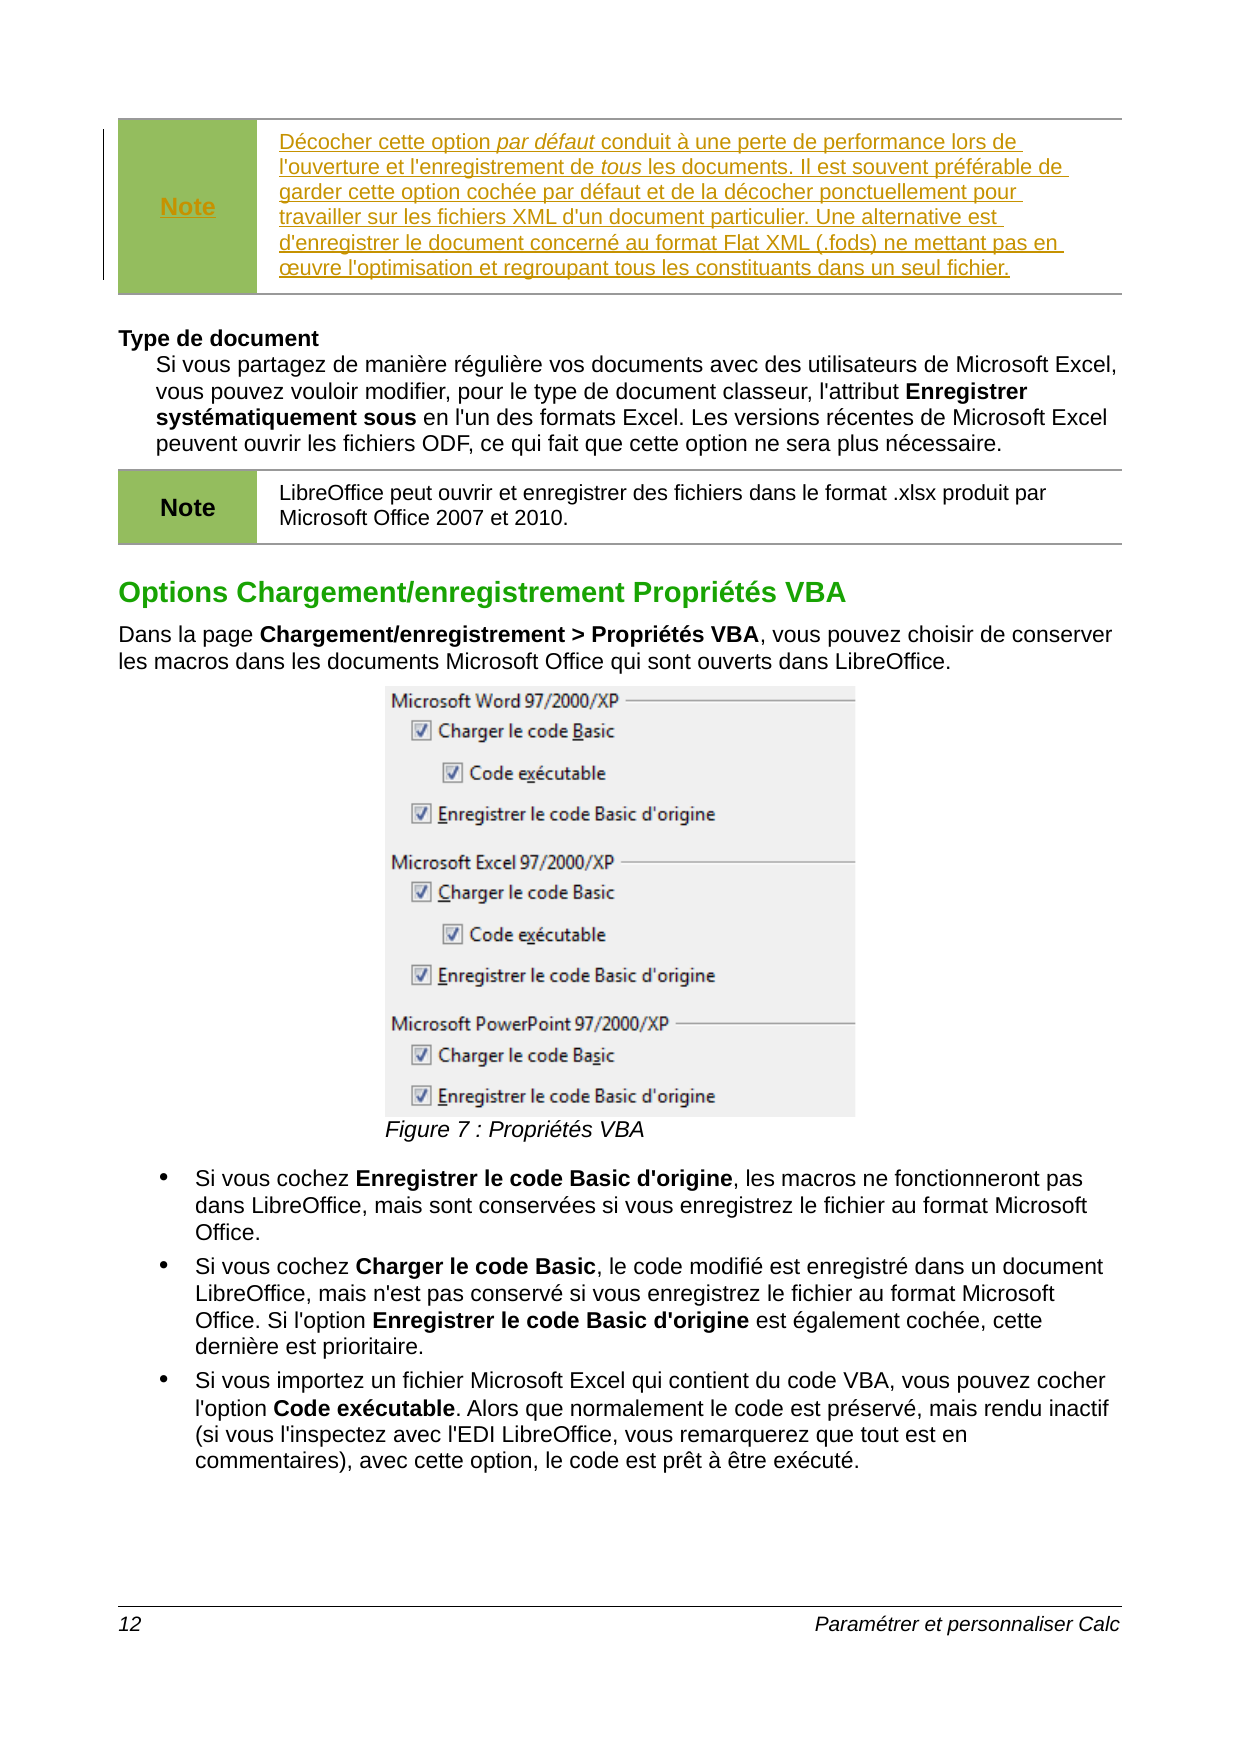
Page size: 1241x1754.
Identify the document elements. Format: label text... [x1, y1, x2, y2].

list Si vous importez un fichier Microsoft Excel qui contient du code VBA, vous pouvez cocher l'option Code exécutable. Alors que normalement le code est préservé, mais rendu inactif (si vous l'inspectez avec l'EDI LibreOffice, vous remarquerez que tout est en commentaires), avec cette option, le code est prêt à être exécuté. [156, 1366, 1122, 1474]
subtitle Options Chargement/enregistrement Propriétés VBA [118, 576, 1122, 609]
picture [385, 686, 856, 1117]
list Si vous cochez Enregistrer le code Basic d'origine, les macros ne fonctionneront pas dans LibreOffice, mais sont conservées si vous enregistrez le fichier au format Microsoft Office. [156, 1163, 1122, 1245]
table_header Décocher cette option par défaut conduit à une perte de performance lors de l'ouverture et l'enregistrement de tous les documents. Il est souvent préférable de garder cette option cochée par défaut et de la décocher ponctuellement pour travailler sur les fichiers XML d'un document particulier. Une alternative est d'enregistrer le document concerné au format Flat XML (.fods) ne mettant pas en œuvre l'optimisation et regroupant tous les constituants dans un seul fichier. [258, 120, 1122, 293]
text Si vous partagez de manière régulière vos documents avec des utilisateurs de Microsoft Excel, vous pouvez vouloir modifier, pour le type de document classeur, l'attribut Enregistrer systématiquement sous en l'un des formats Excel. Les versions récentes de Microsoft Excel peuvent ouvrir les fichiers ODF, ce qui fait que cette option ne sera plus nécessaire. [156, 351, 1122, 457]
text Dans la page Chargement/enregistrement > Propriétés VBA, vous pouvez choisir de conserver les macros dans les documents Microsoft Office qui sont ouverts dans LibreOffice. [118, 621, 1122, 674]
table_header Note [118, 120, 257, 293]
text Figure 7 : Propriétés VBA [385, 1117, 855, 1143]
list Si vous cochez Charger le code Basic, le code modifié est enregistré dans un document LibreOffice, mais n'est pas conservé si vous enregistrez le fichier au format Microsoft Office. Si l'option Enregistrer le code Basic d'origine est également cochée, cette dernière est prioritaire. [156, 1251, 1122, 1359]
text Type de document [118, 325, 1122, 351]
table_header LibreOffice peut ouvrir et enregistrer des fichiers dans le format .xlsx produit par Microsoft Office 2007 et 2010. [258, 471, 1122, 543]
table_header Note [118, 471, 257, 543]
